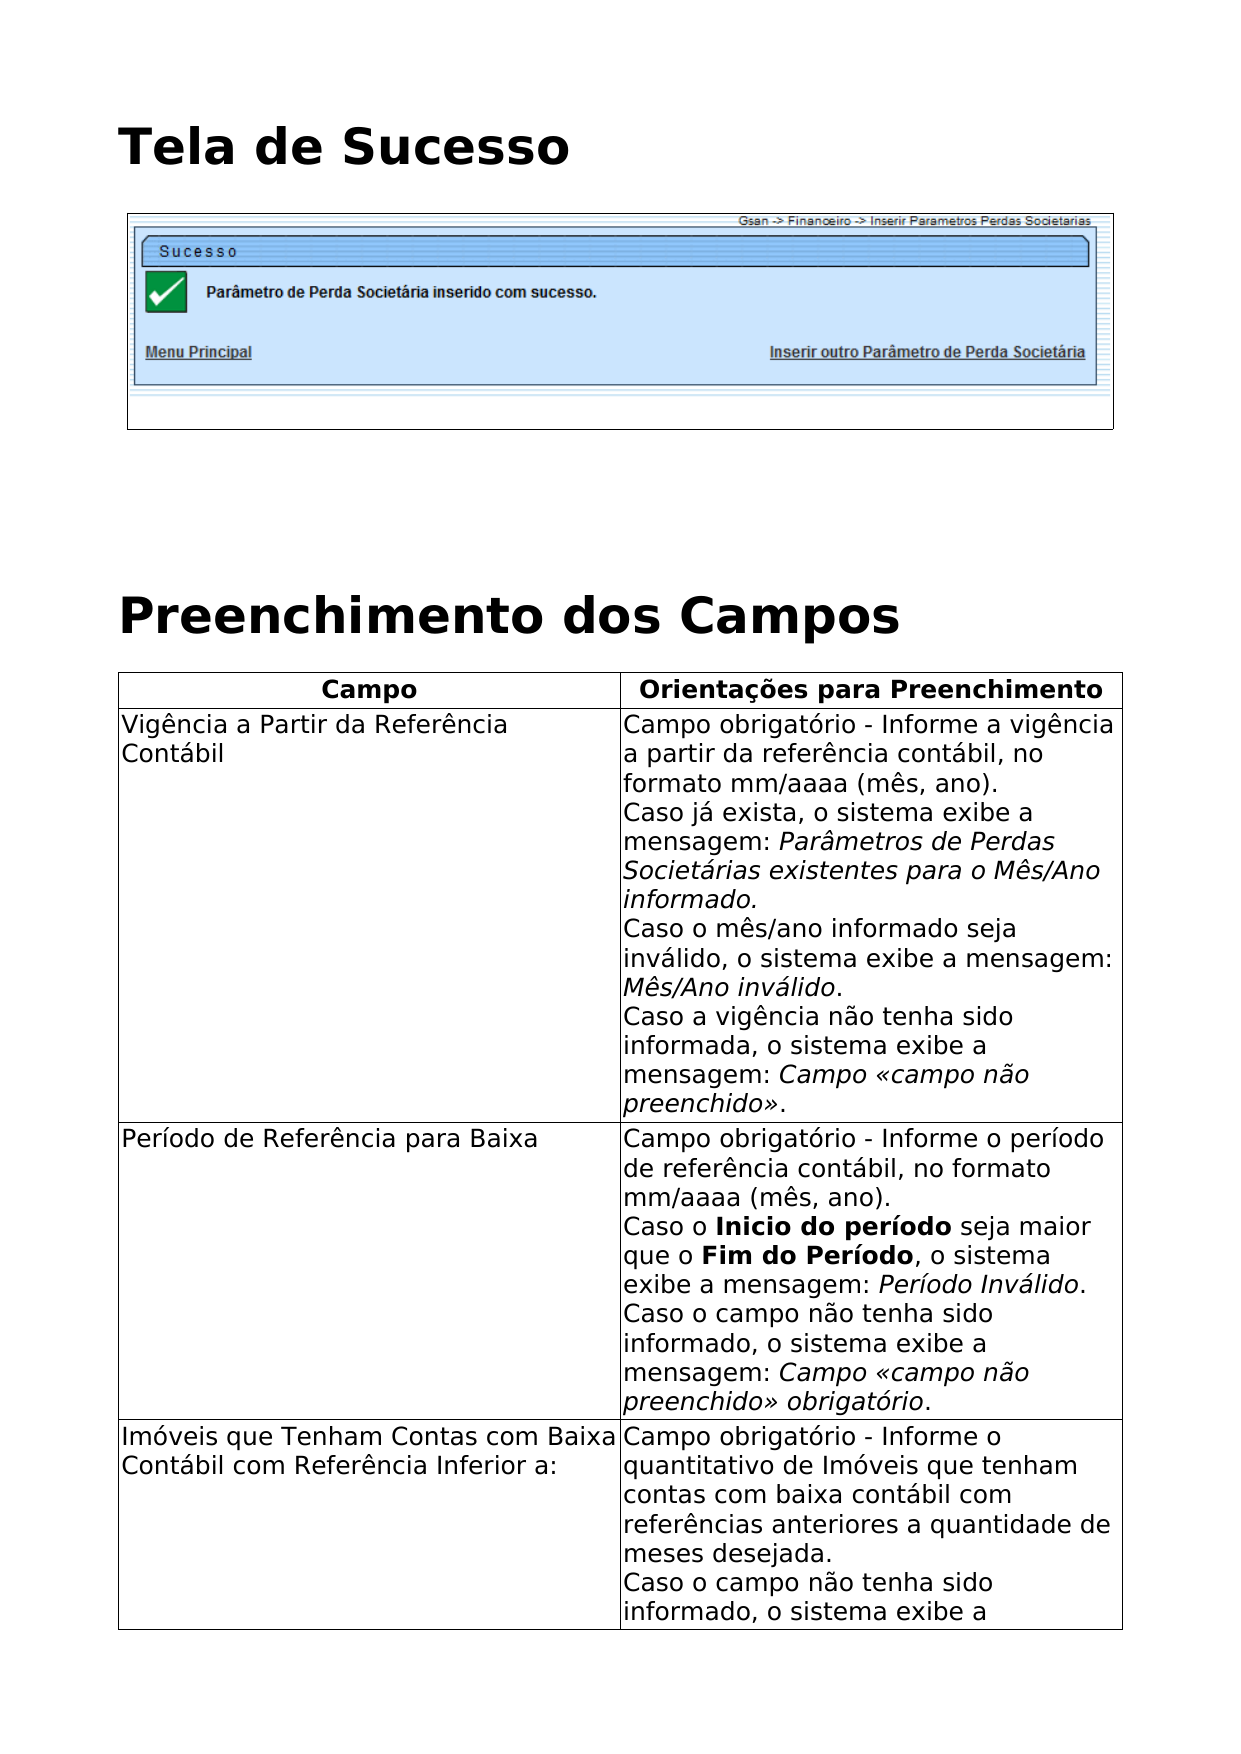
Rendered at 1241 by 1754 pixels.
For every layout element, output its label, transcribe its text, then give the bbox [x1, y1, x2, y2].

table_cell Período de Referência para Baixa [119, 1123, 620, 1419]
table_header [128, 214, 1113, 428]
table_cell Campo obrigatório - Informe a vigência a partir da referência contábil, no formato mm/aaaa (mês, ano). Caso já exista, o sistema exibe a mensagem: Parâmetros de Perdas Societárias existentes para o Mês/Ano informado. Caso o mês/ano informado seja inválido, o sistema exibe a mensagem: Mês/Ano inválido. Caso a vigência não tenha sido informada, o sistema exibe a mensagem: Campo «campo não preenchido». [621, 709, 1122, 1122]
table_header Orientações para Preenchimento [621, 673, 1122, 707]
table_cell Campo obrigatório - Informe o período de referência contábil, no formato mm/aaaa (mês, ano). Caso o Inicio do período seja maior que o Fim do Período, o sistema exibe a mensagem: Período Inválido. Caso o campo não tenha sido informado, o sistema exibe a mensagem: Campo «campo não preenchido» obrigatório. [621, 1123, 1122, 1419]
subtitle Preenchimento dos Campos [118, 587, 1122, 645]
table_cell Imóveis que Tenham Contas com Baixa Contábil com Referência Inferior a: [119, 1420, 620, 1629]
table_cell Vigência a Partir da Referência Contábil [119, 709, 620, 1122]
table_cell Campo obrigatório - Informe o quantitativo de Imóveis que tenham contas com baixa contábil com referências anteriores a quantidade de meses desejada. Caso o campo não tenha sido informado, o sistema exibe a [621, 1420, 1122, 1629]
picture [129, 215, 1111, 397]
table_header Campo [119, 673, 620, 707]
subtitle Tela de Sucesso [118, 118, 1122, 176]
